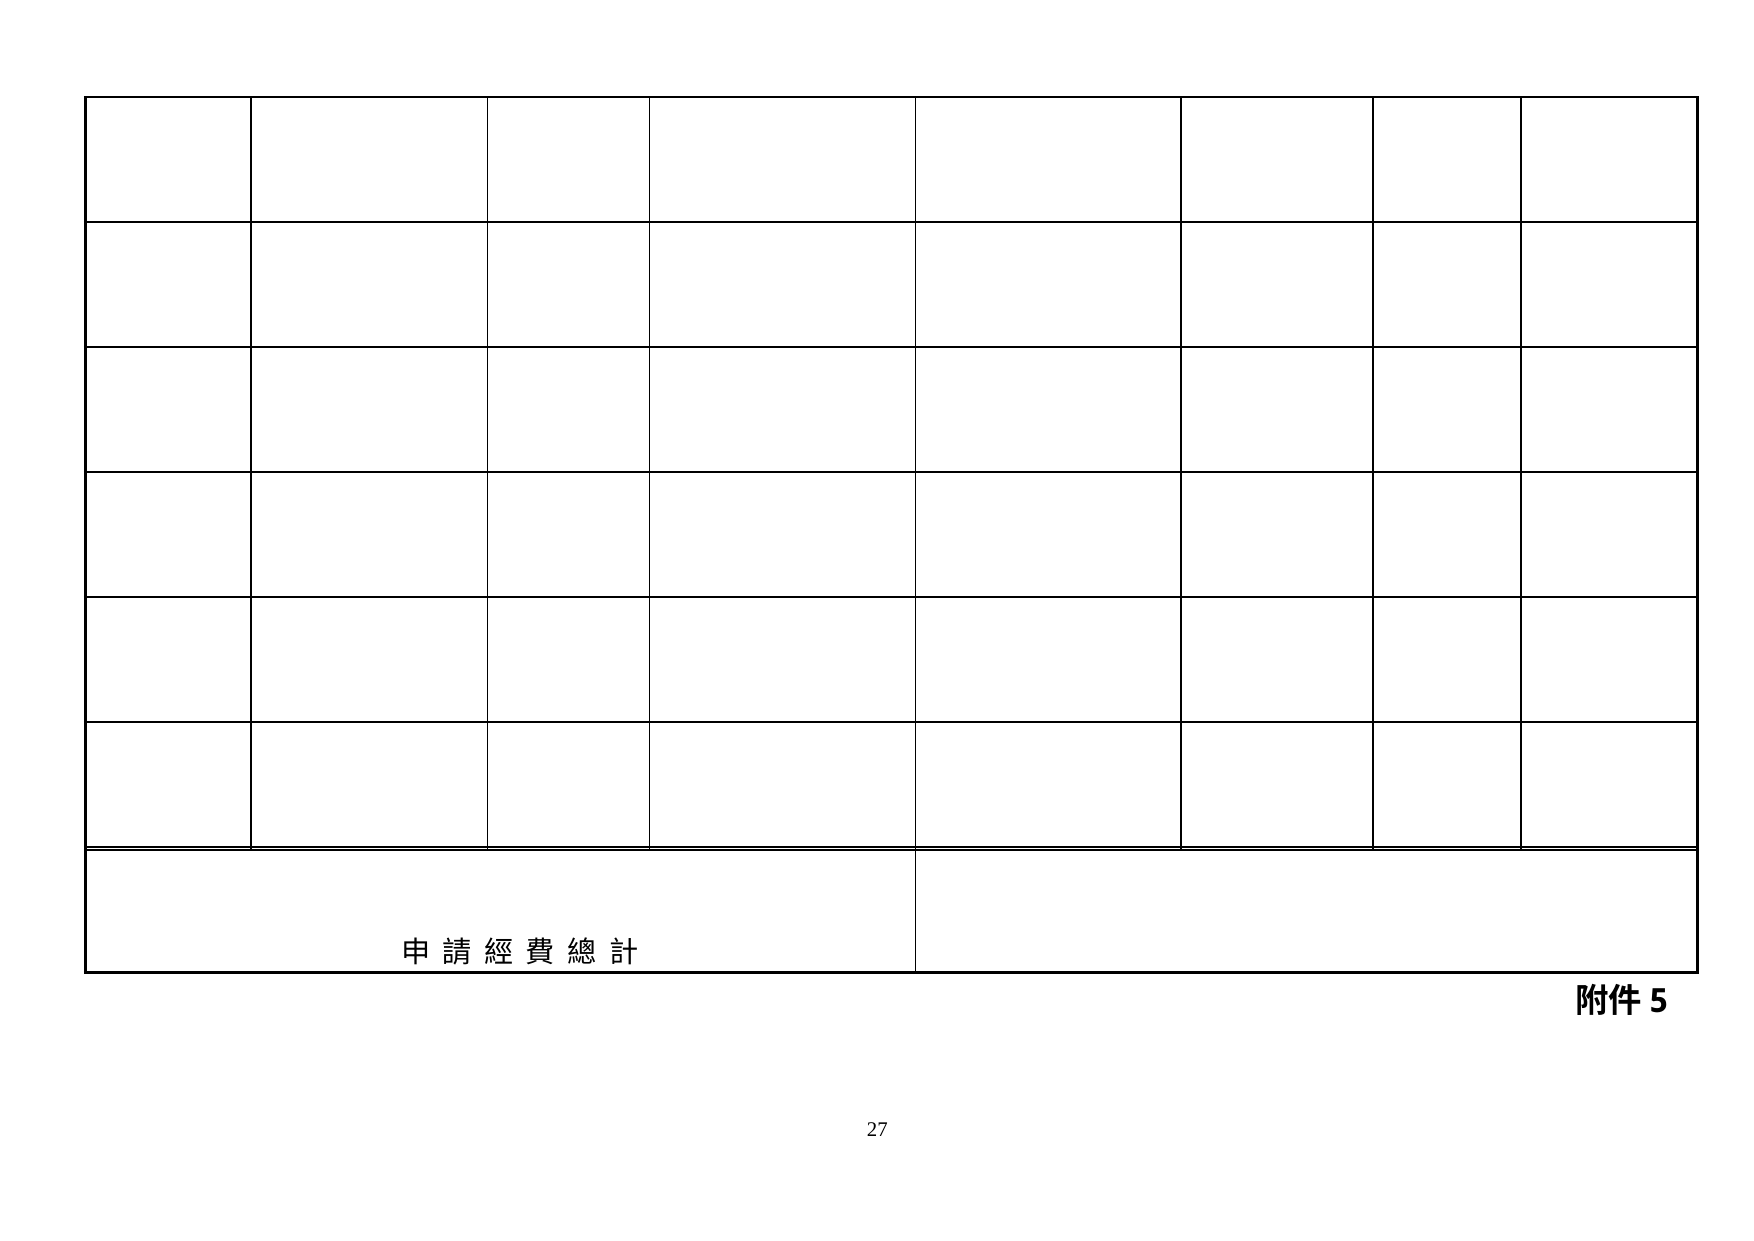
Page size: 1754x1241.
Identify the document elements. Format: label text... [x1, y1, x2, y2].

table_cell [87, 723, 250, 846]
table_cell [87, 348, 250, 471]
text 附件5 [85, 974, 1669, 1023]
table_cell [87, 473, 250, 596]
table_cell [916, 348, 1180, 471]
table_cell [1374, 348, 1520, 471]
table_cell [650, 473, 915, 596]
table_cell [1374, 473, 1520, 596]
table_cell [488, 98, 649, 221]
table_cell [916, 223, 1180, 346]
table_cell [1182, 598, 1372, 721]
table_cell [1374, 98, 1520, 221]
table_cell [1522, 723, 1696, 846]
table_cell [488, 723, 649, 846]
table_cell [1522, 598, 1696, 721]
table_cell [650, 723, 915, 846]
table_cell [916, 473, 1180, 596]
table_cell [650, 223, 915, 346]
table_cell [87, 98, 250, 221]
table_cell [1182, 348, 1372, 471]
table_cell [252, 598, 487, 721]
table_cell [1182, 223, 1372, 346]
table_cell [916, 851, 1696, 971]
table_cell [252, 98, 487, 221]
table_cell [1182, 723, 1372, 846]
table_cell [252, 348, 487, 471]
table_cell [1182, 473, 1372, 596]
table_cell [87, 598, 250, 721]
table_cell [1374, 723, 1520, 846]
table_cell [87, 223, 250, 346]
table_cell [650, 98, 915, 221]
table_cell [1182, 98, 1372, 221]
table_cell [916, 598, 1180, 721]
table_cell [1374, 598, 1520, 721]
table_cell [1522, 223, 1696, 346]
table_cell [1522, 473, 1696, 596]
table_cell [1522, 348, 1696, 471]
table_cell [488, 473, 649, 596]
table_cell [650, 348, 915, 471]
table_cell [488, 598, 649, 721]
table_cell 申請經費總計 [87, 851, 915, 971]
table_cell [488, 348, 649, 471]
table_cell [916, 98, 1180, 221]
table_cell [1522, 98, 1696, 221]
table_cell [650, 598, 915, 721]
table_cell [1374, 223, 1520, 346]
table_cell [488, 223, 649, 346]
table_cell [252, 223, 487, 346]
table_cell [916, 723, 1180, 846]
table_cell [252, 723, 487, 846]
table_cell [252, 473, 487, 596]
